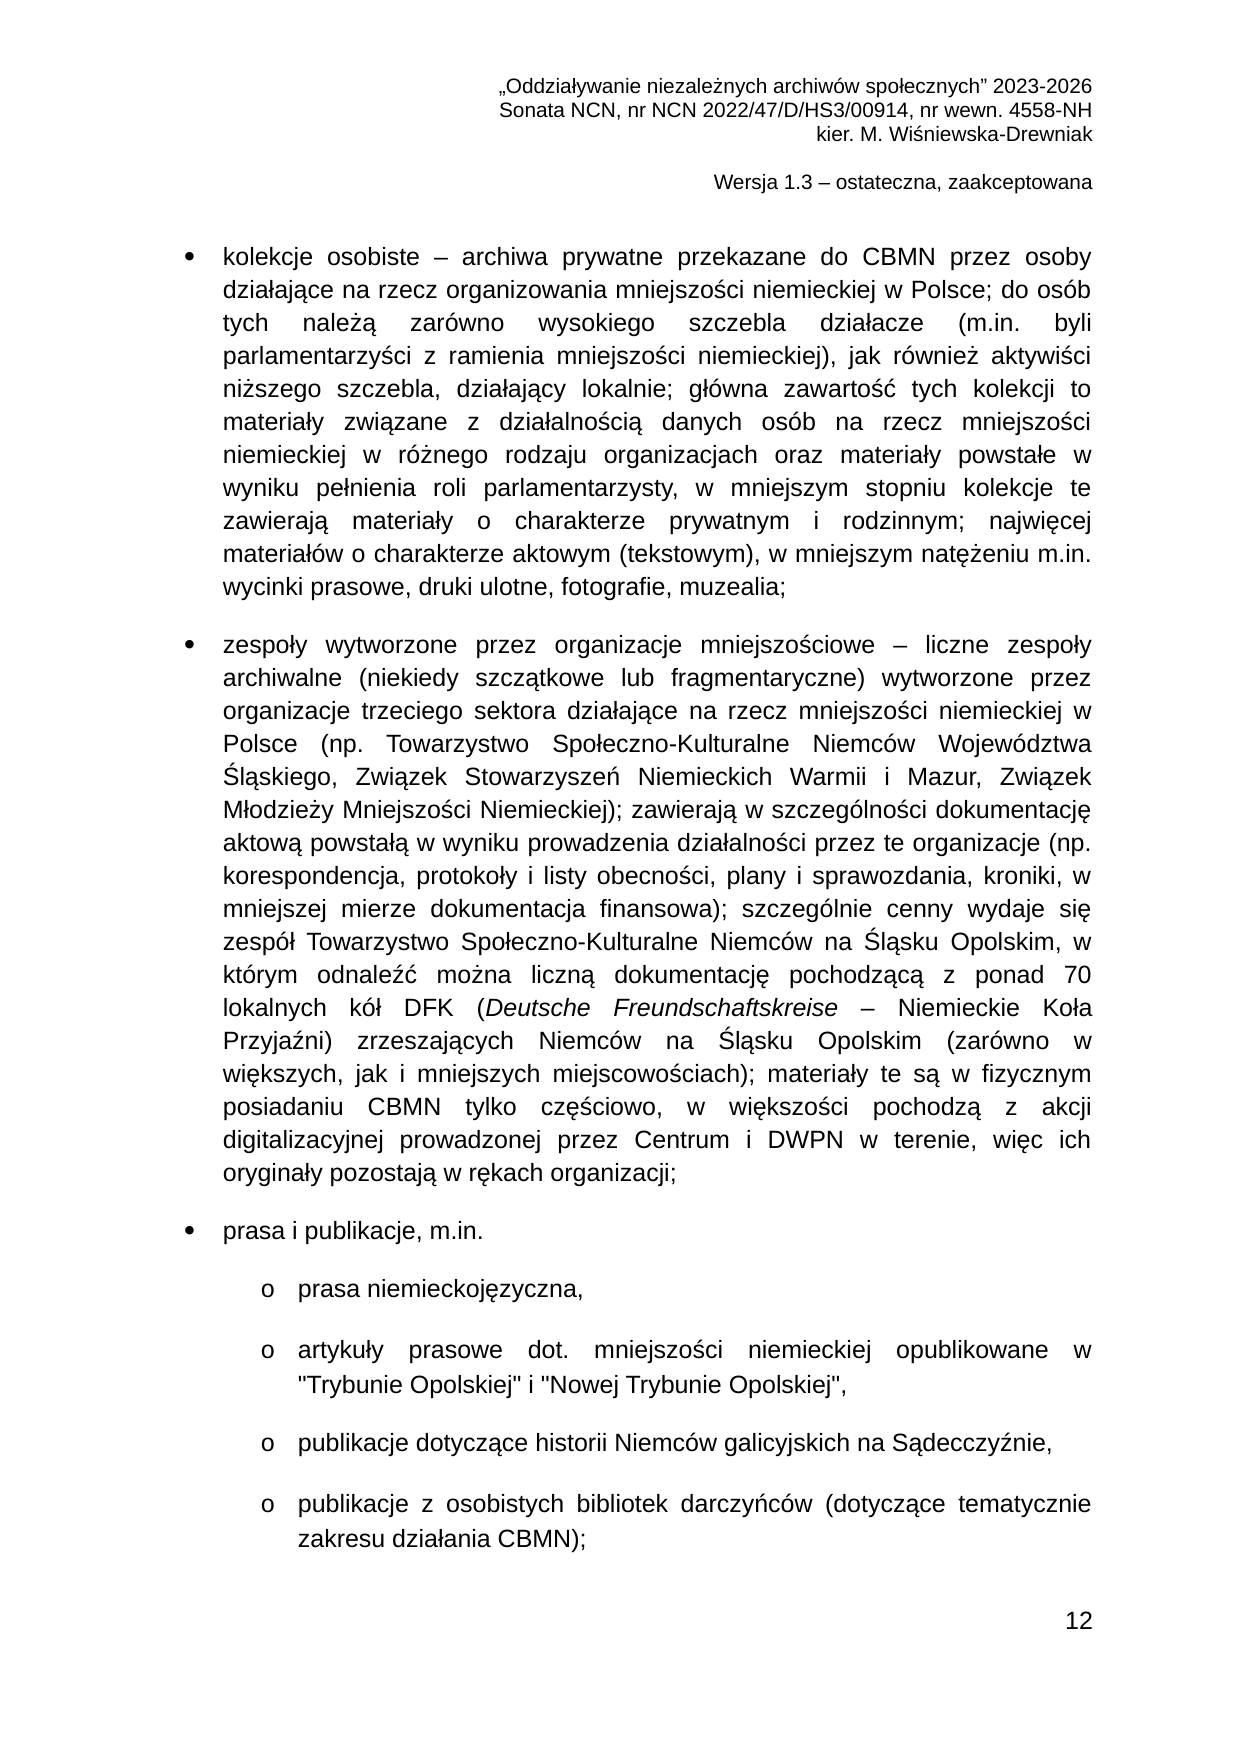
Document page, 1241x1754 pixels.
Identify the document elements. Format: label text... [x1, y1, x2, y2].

list publikacje z osobistych bibliotek darczyńców (dotyczące tematycznie zakresu działania CBMN); [260, 1489, 1093, 1553]
list prasa i publikacje, m.in. [185, 1216, 1093, 1245]
list prasa niemieckojęzyczna, [260, 1274, 1093, 1305]
list artykuły prasowe dot. mniejszości niemieckiej opublikowane w "Trybunie Opolskiej" i "Nowej Trybunie Opolskiej", [260, 1335, 1093, 1399]
list publikacje dotyczące historii Niemców galicyjskich na Sądecczyźnie, [260, 1428, 1093, 1459]
list zespoły wytworzone przez organizacje mniejszościowe – liczne zespoły archiwalne (niekiedy szczątkowe lub fragmentaryczne) wytworzone przez organizacje trzeciego sektora działające na rzecz mniejszości niemieckiej w Polsce (np. Towarzystwo Społeczno-Kulturalne Niemców Województwa Śląskiego, Związek Stowarzyszeń Niemieckich Warmii i Mazur, Związek Młodzieży Mniejszości Niemieckiej); zawierają w szczególności dokumentację aktową powstałą w wyniku prowadzenia działalności przez te organizacje (np. korespondencja, protokoły i listy obecności, plany i sprawozdania, kroniki, w mniejszej mierze dokumentacja finansowa); szczególnie cenny wydaje się zespół Towarzystwo Społeczno-Kulturalne Niemców na Śląsku Opolskim, w którym odnaleźć można liczną dokumentację pochodzącą z ponad 70 lokalnych kół DFK (Deutsche Freundschaftskreise – Niemieckie Koła Przyjaźni) zrzeszających Niemców na Śląsku Opolskim (zarówno w większych, jak i mniejszych miejscowościach); materiały te są w fizycznym posiadaniu CBMN tylko częściowo, w większości pochodzą z akcji digitalizacyjnej prowadzonej przez Centrum i DWPN w terenie, więc ich oryginały pozostają w rękach organizacji; [185, 630, 1093, 1187]
list kolekcje osobiste – archiwa prywatne przekazane do CBMN przez osoby działające na rzecz organizowania mniejszości niemieckiej w Polsce; do osób tych należą zarówno wysokiego szczebla działacze (m.in. byli parlamentarzyści z ramienia mniejszości niemieckiej), jak również aktywiści niższego szczebla, działający lokalnie; główna zawartość tych kolekcji to materiały związane z działalnością danych osób na rzecz mniejszości niemieckiej w różnego rodzaju organizacjach oraz materiały powstałe w wyniku pełnienia roli parlamentarzysty, w mniejszym stopniu kolekcje te zawierają materiały o charakterze prywatnym i rodzinnym; najwięcej materiałów o charakterze aktowym (tekstowym), w mniejszym natężeniu m.in. wycinki prasowe, druki ulotne, fotografie, muzealia; [185, 241, 1093, 601]
